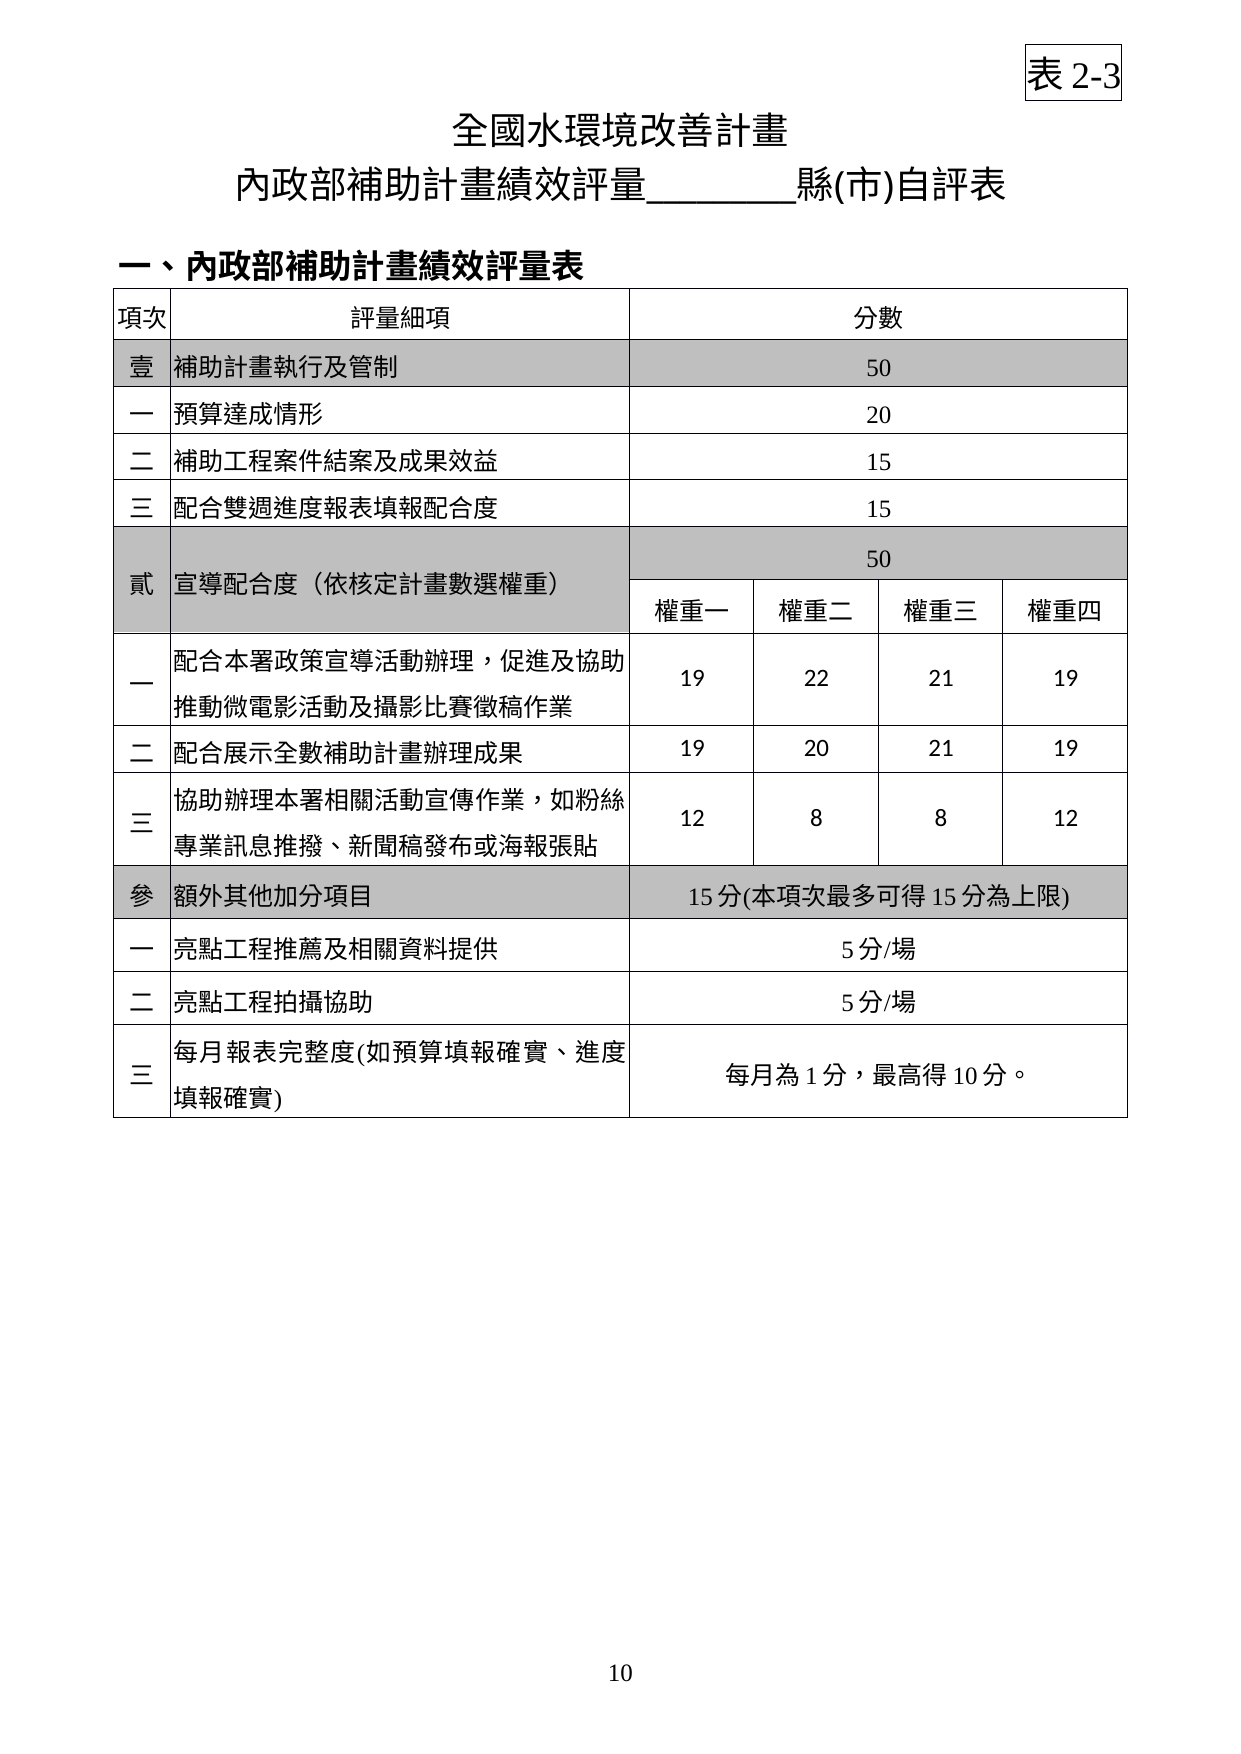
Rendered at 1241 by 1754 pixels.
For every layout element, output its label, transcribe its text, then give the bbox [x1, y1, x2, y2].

table_cell 亮點工程拍攝協助 [171, 972, 629, 1024]
text 全國水環境改善計畫 [118, 101, 1122, 155]
table_cell 一 [114, 919, 170, 971]
table_cell 二 [114, 972, 170, 1024]
table_cell 8 [879, 773, 1002, 865]
table_header 分數 [630, 289, 1127, 339]
table_cell 20 [630, 387, 1127, 432]
table_cell 權重一 [630, 580, 753, 632]
table_cell 預算達成情形 [171, 387, 629, 432]
table_cell 12 [630, 773, 753, 865]
table_cell 一 [114, 387, 170, 432]
table_cell 補助工程案件結案及成果效益 [171, 434, 629, 479]
table_cell 19 [630, 726, 753, 772]
text 內政部補助計畫績效評量_________縣(市)自評表 [118, 155, 1122, 209]
table_cell 21 [879, 726, 1002, 772]
table_cell 20 [754, 726, 878, 772]
table_cell 權重四 [1003, 580, 1127, 632]
table_cell 配合雙週進度報表填報配合度 [171, 480, 629, 526]
table_cell 二 [114, 726, 170, 772]
table_cell 參 [114, 866, 170, 918]
table_cell 貳 [114, 527, 170, 632]
table_cell 15 [630, 480, 1127, 526]
table_cell 15 [630, 434, 1127, 479]
table_cell 額外其他加分項目 [171, 866, 629, 918]
table_cell 每月為1分，最高得10分。 [630, 1025, 1127, 1117]
table_header 評量細項 [171, 289, 629, 339]
table_cell 宣導配合度（依核定計畫數選權重） [171, 527, 629, 632]
table_cell 三 [114, 773, 170, 865]
table_cell 三 [114, 1025, 170, 1117]
table_cell 權重三 [879, 580, 1002, 632]
table_cell 三 [114, 480, 170, 526]
table_cell 15分(本項次最多可得15分為上限) [630, 866, 1127, 918]
table_cell 50 [630, 527, 1127, 579]
table_cell 補助計畫執行及管制 [171, 340, 629, 386]
table_cell 二 [114, 434, 170, 479]
table_cell 權重二 [754, 580, 878, 632]
table_cell 亮點工程推薦及相關資料提供 [171, 919, 629, 971]
table_cell 21 [879, 634, 1002, 725]
table_cell 12 [1003, 773, 1127, 865]
table_cell 22 [754, 634, 878, 725]
table_cell 50 [630, 340, 1127, 386]
table_cell 19 [1003, 726, 1127, 772]
table_cell 5分/場 [630, 919, 1127, 971]
text 一、內政部補助計畫績效評量表 [118, 240, 1122, 288]
table_cell 配合本署政策宣導活動辦理，促進及協助推動微電影活動及攝影比賽徵稿作業 [171, 634, 629, 725]
table_cell 8 [754, 773, 878, 865]
table_cell 一 [114, 634, 170, 725]
table_cell 壹 [114, 340, 170, 386]
table_cell 19 [1003, 634, 1127, 725]
table_cell 配合展示全數補助計畫辦理成果 [171, 726, 629, 772]
table_header 項次 [114, 289, 170, 339]
table_cell 19 [630, 634, 753, 725]
table_cell 5分/場 [630, 972, 1127, 1024]
table_cell 每月報表完整度(如預算填報確實、進度填報確實) [171, 1025, 629, 1117]
table_cell 協助辦理本署相關活動宣傳作業，如粉絲專業訊息推撥、新聞稿發布或海報張貼 [171, 773, 629, 865]
